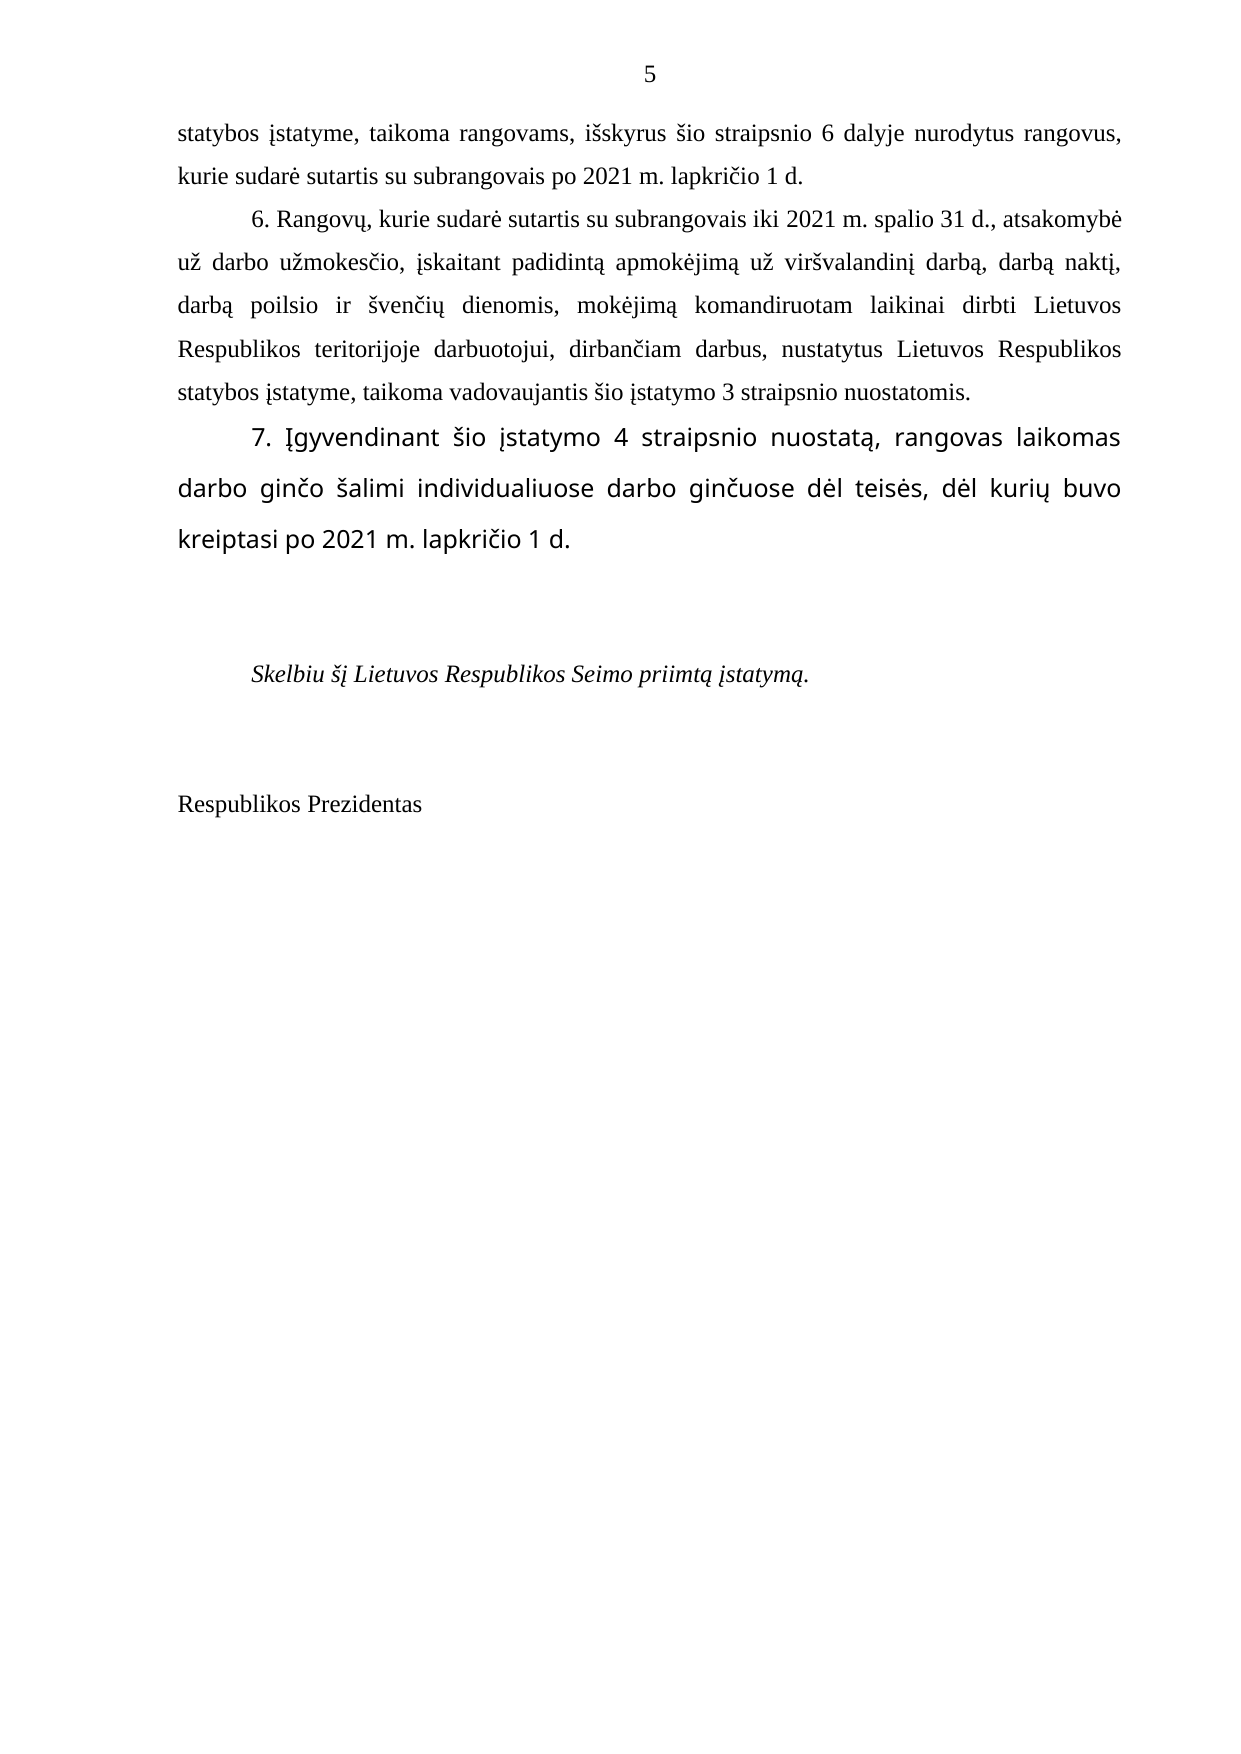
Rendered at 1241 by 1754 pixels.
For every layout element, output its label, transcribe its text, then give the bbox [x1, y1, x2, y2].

text Skelbiu šį Lietuvos Respublikos Seimo priimtą įstatymą. [177, 659, 1122, 688]
text statybos įstatyme, taikoma rangovams, išskyrus šio straipsnio 6 dalyje nurodytus rangovus, kurie sudarė sutartis su subrangovais po 2021 m. lapkričio 1 d. [177, 118, 1122, 190]
text 6. Rangovų, kurie sudarė sutartis su subrangovais iki 2021 m. spalio 31 d., atsakomybė už darbo užmokesčio, įskaitant padidintą apmokėjimą už viršvalandinį darbą, darbą naktį, darbą poilsio ir švenčių dienomis, mokėjimą komandiruotam laikinai dirbti Lietuvos Respublikos teritorijoje darbuotojui, dirbančiam darbus, nustatytus Lietuvos Respublikos statybos įstatyme, taikoma vadovaujantis šio įstatymo 3 straipsnio nuostatomis. [177, 204, 1122, 406]
text 7. Įgyvendinant šio įstatymo 4 straipsnio nuostatą, rangovas laikomas darbo ginčo šalimi individualiuose darbo ginčuose dėl teisės, dėl kurių buvo kreiptasi po 2021 m. lapkričio 1 d. [177, 420, 1122, 556]
text Respublikos Prezidentas [177, 789, 1122, 817]
